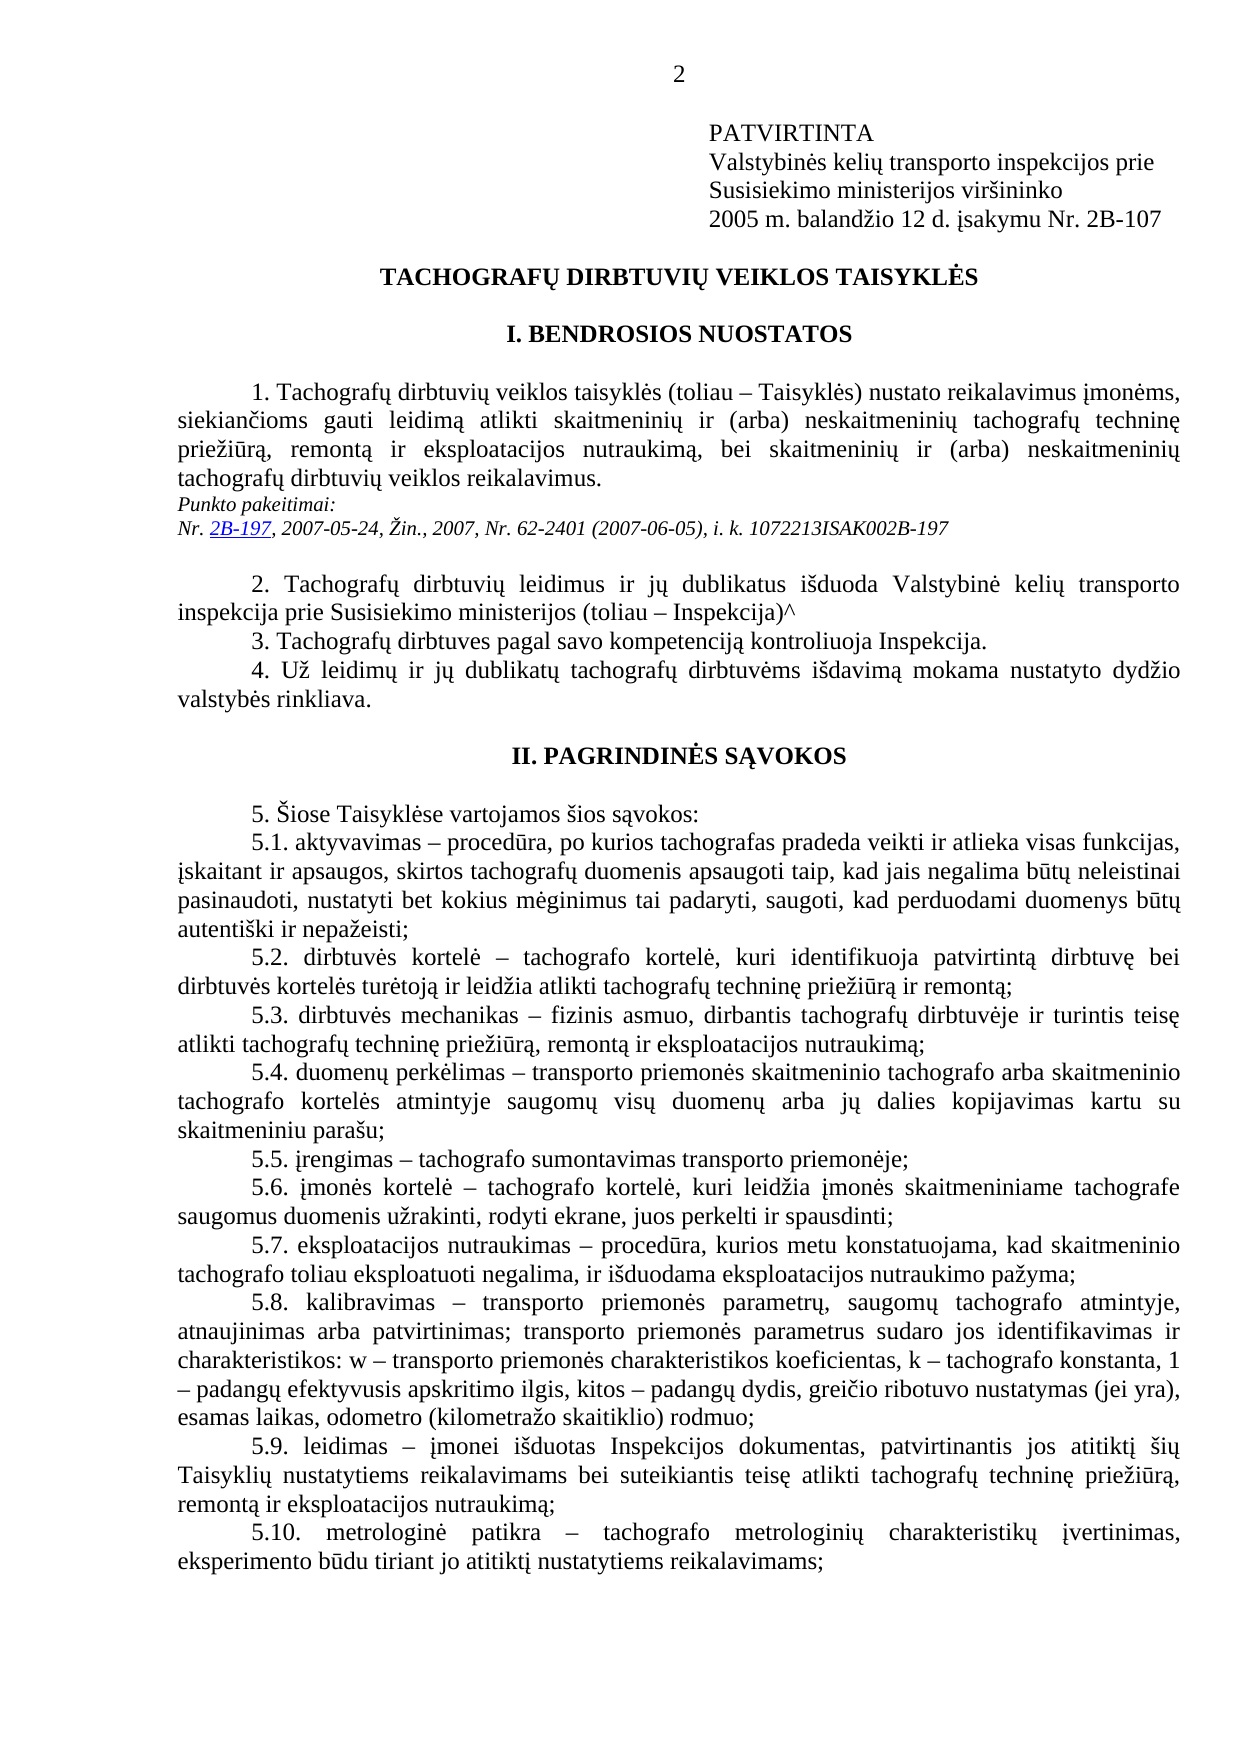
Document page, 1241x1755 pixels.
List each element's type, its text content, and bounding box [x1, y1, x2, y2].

text 5.9. leidimas – įmonei išduotas Inspekcijos dokumentas, patvirtinantis jos atitiktį šių Taisyklių nustatytiems reikalavimams bei suteikiantis teisę atlikti tachografų techninę priežiūrą, remontą ir eksploatacijos nutraukimą; [177, 1431, 1181, 1517]
text Valstybinės kelių transporto inspekcijos prie [177, 147, 1181, 176]
text 5.6. įmonės kortelė – tachografo kortelė, kuri leidžia įmonės skaitmeniniame tachografe saugomus duomenis užrakinti, rodyti ekrane, juos perkelti ir spausdinti; [177, 1172, 1181, 1230]
text 5.3. dirbtuvės mechanikas – fizinis asmuo, dirbantis tachografų dirbtuvėje ir turintis teisę atlikti tachografų techninę priežiūrą, remontą ir eksploatacijos nutraukimą; [177, 1000, 1181, 1057]
text II. PAGRINDINĖS SĄVOKOS [177, 741, 1181, 770]
text 2005 m. balandžio 12 d. įsakymu Nr. 2B-107 [177, 204, 1181, 233]
text PATVIRTINTA [709, 118, 1181, 147]
text Nr. 2B-197, 2007-05-24, Žin., 2007, Nr. 62-2401 (2007-06-05), i. k. 1072213ISAK002B-197 [177, 516, 1181, 540]
text Punkto pakeitimai: [177, 492, 1181, 516]
text 5.10. metrologinė patikra – tachografo metrologinių charakteristikų įvertinimas, eksperimento būdu tiriant jo atitiktį nustatytiems reikalavimams; [177, 1517, 1181, 1575]
text 2. Tachografų dirbtuvių leidimus ir jų dublikatus išduoda Valstybinė kelių transporto inspekcija prie Susisiekimo ministerijos (toliau – Inspekcija)^ [177, 569, 1181, 626]
text 4. Už leidimų ir jų dublikatų tachografų dirbtuvėms išdavimą mokama nustatyto dydžio valstybės rinkliava. [177, 655, 1181, 712]
text 1. Tachografų dirbtuvių veiklos taisyklės (toliau – Taisyklės) nustato reikalavimus įmonėms, siekiančioms gauti leidimą atlikti skaitmeninių ir (arba) neskaitmeninių tachografų techninę priežiūrą, remontą ir eksploatacijos nutraukimą, bei skaitmeninių ir (arba) neskaitmeninių tachografų dirbtuvių veiklos reikalavimus. [177, 377, 1181, 492]
text 5.7. eksploatacijos nutraukimas – procedūra, kurios metu konstatuojama, kad skaitmeninio tachografo toliau eksploatuoti negalima, ir išduodama eksploatacijos nutraukimo pažyma; [177, 1230, 1181, 1287]
text 5. Šiose Taisyklėse vartojamos šios sąvokos: [177, 799, 1181, 827]
text 5.1. aktyvavimas – procedūra, po kurios tachografas pradeda veikti ir atlieka visas funkcijas, įskaitant ir apsaugos, skirtos tachografų duomenis apsaugoti taip, kad jais negalima būtų neleistinai pasinaudoti, nustatyti bet kokius mėginimus tai padaryti, saugoti, kad perduodami duomenys būtų autentiški ir nepažeisti; [177, 827, 1181, 942]
text 3. Tachografų dirbtuves pagal savo kompetenciją kontroliuoja Inspekcija. [177, 626, 1181, 655]
text 5.5. įrengimas – tachografo sumontavimas transporto priemonėje; [177, 1144, 1181, 1172]
text TACHOGRAFŲ DIRBTUVIŲ VEIKLOS TAISYKLĖS [177, 262, 1181, 291]
text 5.8. kalibravimas – transporto priemonės parametrų, saugomų tachografo atmintyje, atnaujinimas arba patvirtinimas; transporto priemonės parametrus sudaro jos identifikavimas ir charakteristikos: w – transporto priemonės charakteristikos koeficientas, k – tachografo konstanta, 1 – padangų efektyvusis apskritimo ilgis, kitos – padangų dydis, greičio ribotuvo nustatymas (jei yra), esamas laikas, odometro (kilometražo skaitiklio) rodmuo; [177, 1287, 1181, 1431]
text 5.4. duomenų perkėlimas – transporto priemonės skaitmeninio tachografo arba skaitmeninio tachografo kortelės atmintyje saugomų visų duomenų arba jų dalies kopijavimas kartu su skaitmeniniu parašu; [177, 1057, 1181, 1144]
text I. BENDROSIOS NUOSTATOS [177, 319, 1181, 348]
text 5.2. dirbtuvės kortelė – tachografo kortelė, kuri identifikuoja patvirtintą dirbtuvę bei dirbtuvės kortelės turėtoją ir leidžia atlikti tachografų techninę priežiūrą ir remontą; [177, 942, 1181, 1000]
text Susisiekimo ministerijos viršininko [177, 176, 1181, 204]
